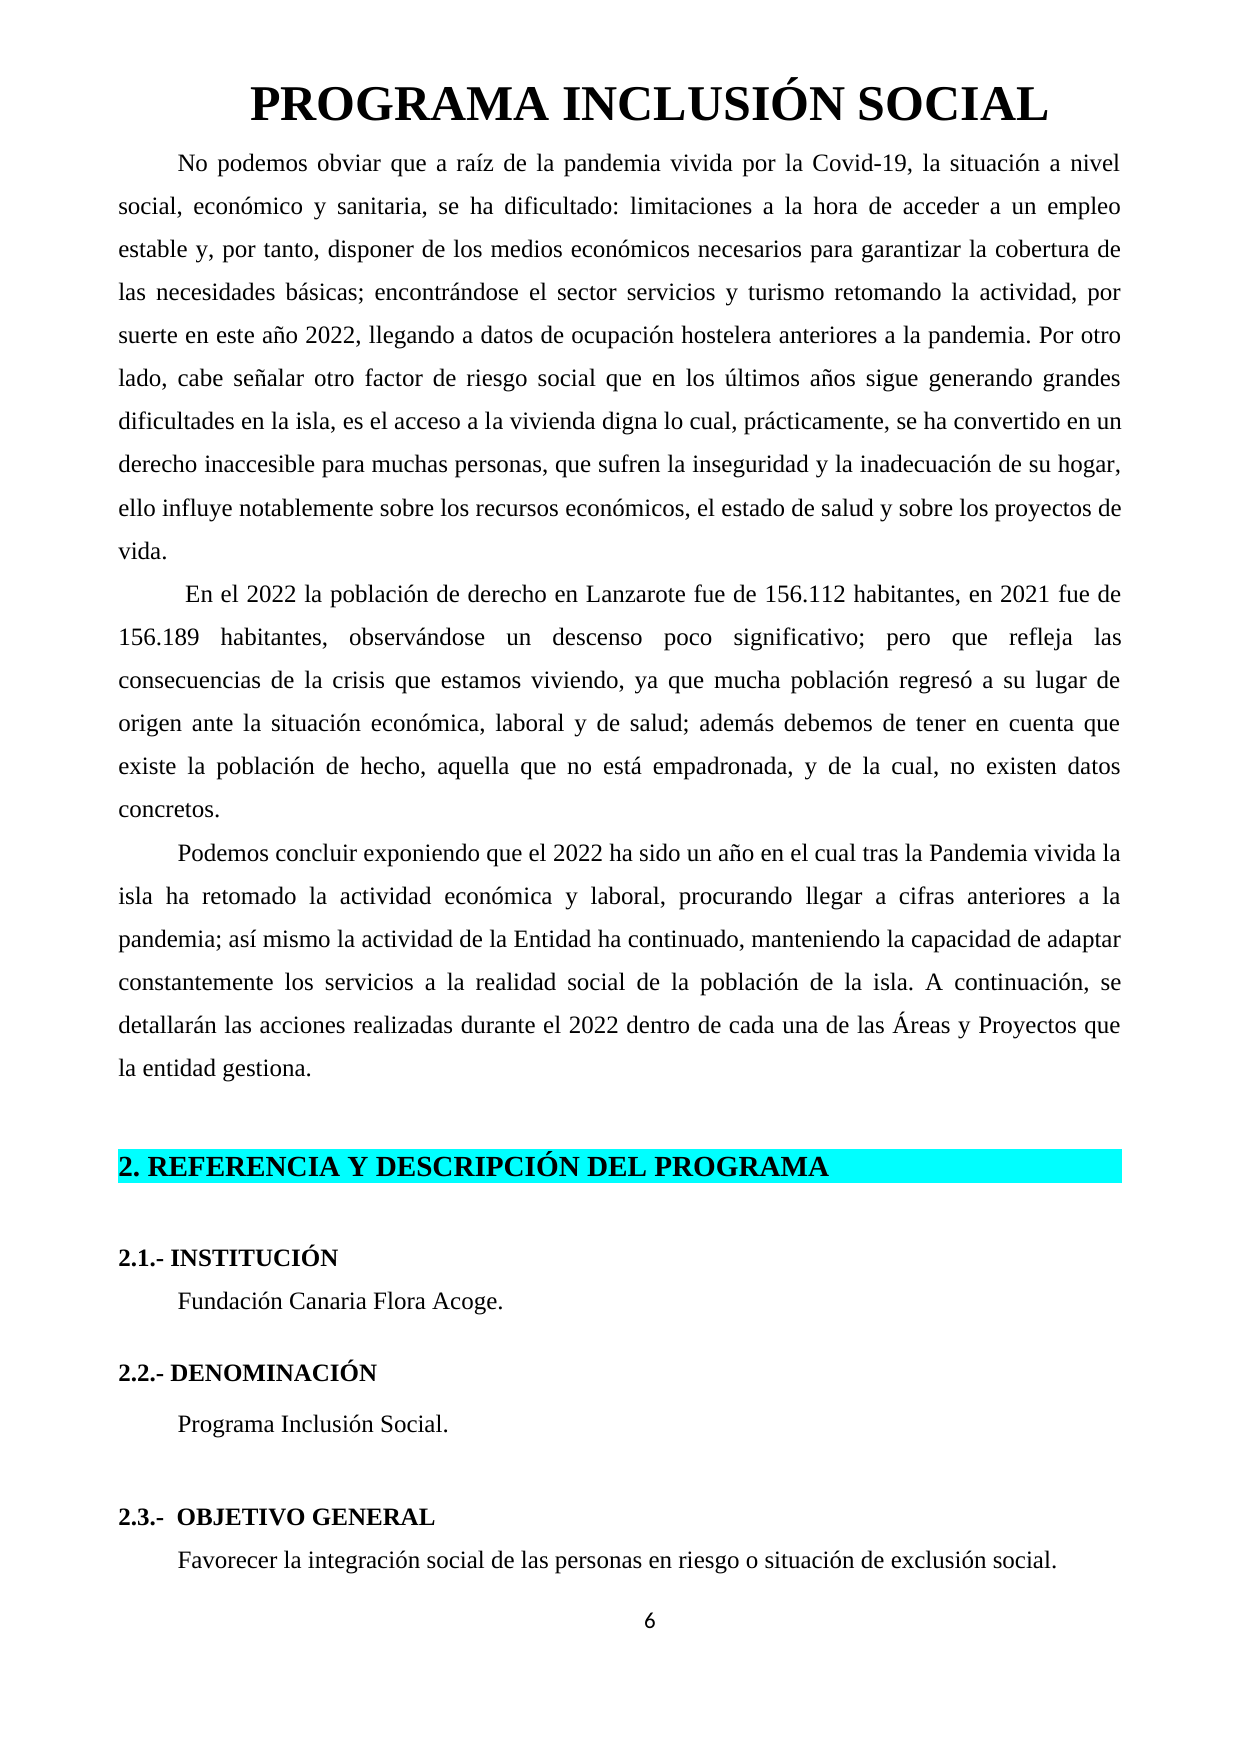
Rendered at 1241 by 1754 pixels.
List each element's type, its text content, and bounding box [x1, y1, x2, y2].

text Fundación Canaria Flora Acoge. [118, 1286, 1122, 1315]
subtitle No podemos obviar que a raíz de la pandemia vivida por la Covid-19, la situación a nivel social, económico y sanitaria, se ha dificultado: limitaciones a la hora de acceder a un empleo estable y, por tanto, disponer de los medios económicos necesarios para garantizar la cobertura de las necesidades básicas; encontrándose el sector servicios y turismo retomando la actividad, por suerte en este año 2022, llegando a datos de ocupación hostelera anteriores a la pandemia. Por otro lado, cabe señalar otro factor de riesgo social que en los últimos años sigue generando grandes dificultades en la isla, es el acceso a la vivienda digna lo cual, prácticamente, se ha convertido en un derecho inaccesible para muchas personas, que sufren la inseguridad y la inadecuación de su hogar, ello influye notablemente sobre los recursos económicos, el estado de salud y sobre los proyectos de vida. [118, 148, 1122, 564]
text Programa Inclusión Social. [148, 1401, 1122, 1439]
subtitle En el 2022 la población de derecho en Lanzarote fue de 156.112 habitantes, en 2021 fue de 156.189 habitantes, observándose un descenso poco significativo; pero que refleja las consecuencias de la crisis que estamos viviendo, ya que mucha población regresó a su lugar de origen ante la situación económica, laboral y de salud; además debemos de tener en cuenta que existe la población de hecho, aquella que no está empadronada, y de la cual, no existen datos concretos. [118, 579, 1122, 823]
text 2.3.- OBJETIVO GENERAL [118, 1502, 1122, 1530]
text Favorecer la integración social de las personas en riesgo o situación de exclusión social. [118, 1545, 1122, 1573]
text 2. REFERENCIA Y DESCRIPCIÓN DEL PROGRAMA [118, 1149, 1122, 1183]
text 2.2.- DENOMINACIÓN [118, 1358, 1122, 1387]
text 2.1.- INSTITUCIÓN [118, 1243, 1122, 1272]
subtitle Podemos concluir exponiendo que el 2022 ha sido un año en el cual tras la Pandemia vivida la isla ha retomado la actividad económica y laboral, procurando llegar a cifras anteriores a la pandemia; así mismo la actividad de la Entidad ha continuado, manteniendo la capacidad de adaptar constantemente los servicios a la realidad social de la población de la isla. A continuación, se detallarán las acciones realizadas durante el 2022 dentro de cada una de las Áreas y Proyectos que la entidad gestiona. [118, 838, 1122, 1082]
